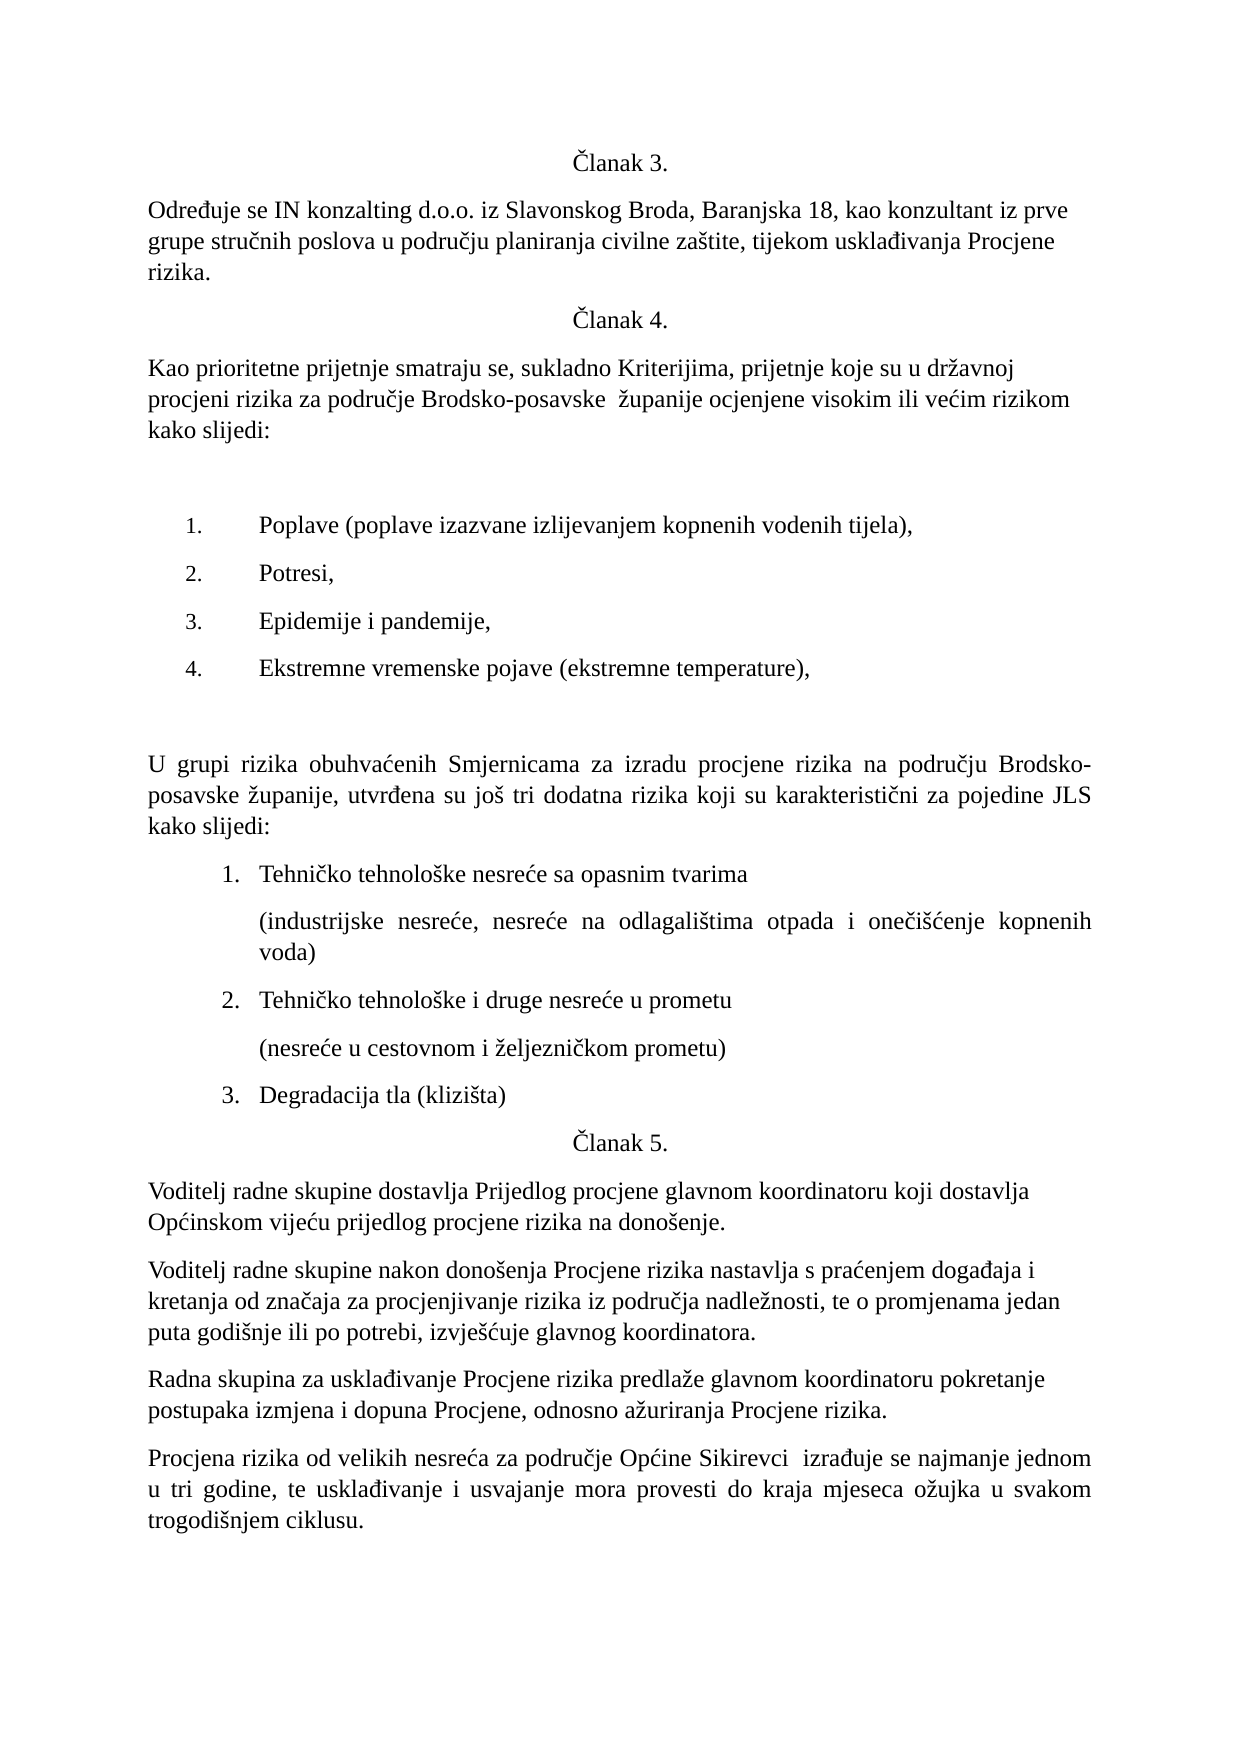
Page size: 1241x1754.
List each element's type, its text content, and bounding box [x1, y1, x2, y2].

text U grupi rizika obuhvaćenih Smjernicama za izradu procjene rizika na području Brodsko-posavske županije, utvrđena su još tri dodatna rizika koji su karakteristični za pojedine JLS kako slijedi: [148, 749, 1093, 840]
text Članak 3. [148, 148, 1093, 176]
list Tehničko tehnološke i druge nesreće u prometu [221, 985, 1093, 1014]
text Članak 5. [148, 1128, 1093, 1157]
text Članak 4. [148, 305, 1093, 334]
list Ekstremne vremenske pojave (ekstremne temperature), [185, 653, 1093, 682]
list (industrijske nesreće, nesreće na odlagalištima otpada i onečišćenje kopnenih voda) [259, 906, 1093, 966]
text Voditelj radne skupine dostavlja Prijedlog procjene glavnom koordinatoru koji dostavlja Općinskom vijeću prijedlog procjene rizika na donošenje. [148, 1176, 1093, 1236]
list Degradacija tla (klizišta) [221, 1081, 1093, 1109]
text Određuje se IN konzalting d.o.o. iz Slavonskog Broda, Baranjska 18, kao konzultant iz prve grupe stručnih poslova u području planiranja civilne zaštite, tijekom usklađivanja Procjene rizika. [148, 195, 1093, 286]
list Tehničko tehnološke nesreće sa opasnim tvarima [221, 859, 1093, 887]
text Radna skupina za usklađivanje Procjene rizika predlaže glavnom koordinatoru pokretanje postupaka izmjena i dopuna Procjene, odnosno ažuriranja Procjene rizika. [148, 1364, 1093, 1424]
list Poplave (poplave izazvane izlijevanjem kopnenih vodenih tijela), [185, 510, 1093, 539]
text Procjena rizika od velikih nesreća za područje Općine Sikirevci izrađuje se najmanje jednom u tri godine, te usklađivanje i usvajanje mora provesti do kraja mjeseca ožujka u svakom trogodišnjem ciklusu. [148, 1443, 1093, 1534]
text Voditelj radne skupine nakon donošenja Procjene rizika nastavlja s praćenjem događaja i kretanja od značaja za procjenjivanje rizika iz područja nadležnosti, te o promjenama jedan puta godišnje ili po potrebi, izvješćuje glavnog koordinatora. [148, 1255, 1093, 1346]
list Potresi, [185, 558, 1093, 587]
text Kao prioritetne prijetnje smatraju se, sukladno Kriterijima, prijetnje koje su u državnoj procjeni rizika za područje Brodsko-posavske županije ocjenjene visokim ili većim rizikom kako slijedi: [148, 353, 1093, 444]
list (nesreće u cestovnom i željezničkom prometu) [259, 1033, 1093, 1062]
list Epidemije i pandemije, [185, 606, 1093, 634]
